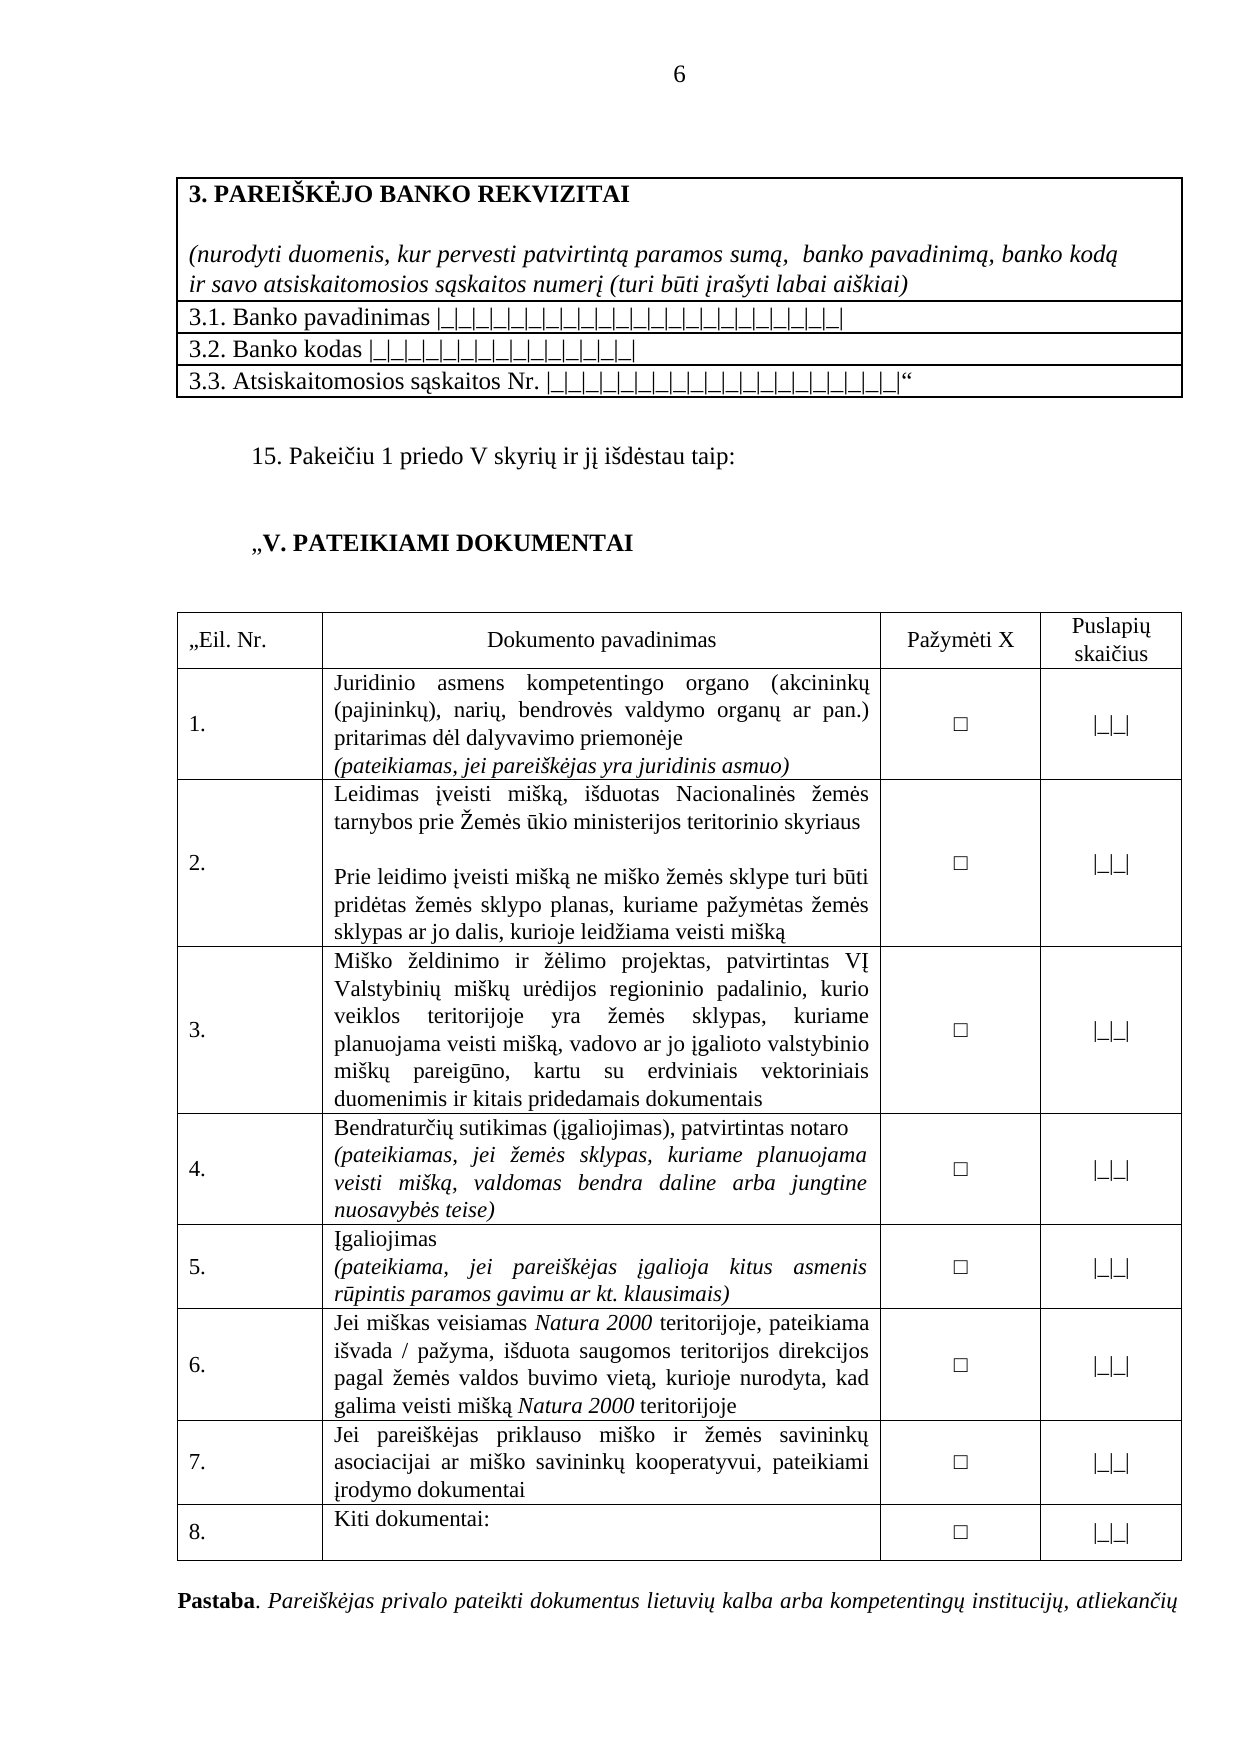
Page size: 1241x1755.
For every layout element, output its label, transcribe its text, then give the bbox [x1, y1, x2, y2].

table_cell 2. [178, 780, 322, 946]
table_cell Bendraturčių sutikimas (įgaliojimas), patvirtintas notaro (pateikiamas, jei žemės sklypas, kuriame planuojama veisti mišką, valdomas bendra daline arba jungtine nuosavybės teise) [323, 1114, 880, 1224]
table_cell □ [881, 1421, 1040, 1503]
table_cell 3. [178, 947, 322, 1113]
table_cell [1133, 302, 1181, 332]
table_cell □ [881, 1505, 1040, 1560]
table_cell 3.1. Banko pavadinimas |_|_|_|_|_|_|_|_|_|_|_|_|_|_|_|_|_|_|_|_|_|_|_| [178, 302, 1133, 332]
table_cell 3.2. Banko kodas |_|_|_|_|_|_|_|_|_|_|_|_|_|_|_| [178, 334, 1133, 364]
table_cell [1133, 179, 1181, 300]
table_cell Miško želdinimo ir žėlimo projektas, patvirtintas VĮ Valstybinių miškų urėdijos regioninio padalinio, kurio veiklos teritorijoje yra žemės sklypas, kuriame planuojama veisti mišką, vadovo ar jo įgalioto valstybinio miškų pareigūno, kartu su erdviniais vektoriniais duomenimis ir kitais pridedamais dokumentais [323, 947, 880, 1113]
table_cell 3.3. Atsiskaitomosios sąskaitos Nr. |_|_|_|_|_|_|_|_|_|_|_|_|_|_|_|_|_|_|_|_|“ [178, 366, 1133, 396]
table_header [177, 583, 1182, 612]
table_cell Jei pareiškėjas priklauso miško ir žemės savininkų asociacijai ar miško savininkų kooperatyvui, pateikiami įrodymo dokumentai [323, 1421, 880, 1503]
table_cell „Eil. Nr. [178, 613, 322, 668]
text Pastaba. Pareiškėjas privalo pateikti dokumentus lietuvių kalba arba kompetentingų institucijų, atliekančių [177, 1587, 1181, 1613]
table_cell □ [881, 947, 1040, 1113]
table_cell □ [881, 669, 1040, 779]
table_cell |_|_| [1041, 1225, 1181, 1308]
table_cell |_|_| [1041, 1114, 1181, 1224]
table_cell Dokumento pavadinimas [323, 613, 880, 668]
table_cell |_|_| [1041, 1505, 1181, 1560]
table_cell |_|_| [1041, 780, 1181, 946]
table_cell Pažymėti X [881, 613, 1040, 668]
table_cell Puslapių skaičius [1041, 613, 1181, 668]
table_cell Leidimas įveisti mišką, išduotas Nacionalinės žemės tarnybos prie Žemės ūkio ministerijos teritorinio skyriaus Prie leidimo įveisti mišką ne miško žemės sklype turi būti pridėtas žemės sklypo planas, kuriame pažymėtas žemės sklypas ar jo dalis, kurioje leidžiama veisti mišką [323, 780, 880, 946]
text 15. Pakeičiu 1 priedo V skyrių ir jį išdėstau taip: [251, 441, 1181, 470]
table_cell 3. PAREIŠKĖJO BANKO REKVIZITAI (nurodyti duomenis, kur pervesti patvirtintą paramos sumą, banko pavadinimą, banko kodą ir savo atsiskaitomosios sąskaitos numerį (turi būti įrašyti labai aiškiai) [178, 179, 1133, 300]
table_cell |_|_| [1041, 669, 1181, 779]
table_cell [1133, 366, 1181, 396]
table_cell □ [881, 780, 1040, 946]
table_cell |_|_| [1041, 947, 1181, 1113]
table_cell Jei miškas veisiamas Natura 2000 teritorijoje, pateikiama išvada / pažyma, išduota saugomos teritorijos direkcijos pagal žemės valdos buvimo vietą, kurioje nurodyta, kad galima veisti mišką Natura 2000 teritorijoje [323, 1309, 880, 1420]
text „V. PATEIKIAMI DOKUMENTAI [251, 528, 1181, 556]
table_cell |_|_| [1041, 1421, 1181, 1503]
table_cell □ [881, 1114, 1040, 1224]
table_cell Kiti dokumentai: [323, 1505, 880, 1560]
table_cell 7. [178, 1421, 322, 1503]
table_cell Juridinio asmens kompetentingo organo (akcininkų (pajininkų), narių, bendrovės valdymo organų ar pan.) pritarimas dėl dalyvavimo priemonėje (pateikiamas, jei pareiškėjas yra juridinis asmuo) [323, 669, 880, 779]
table_cell 6. [178, 1309, 322, 1420]
table_cell 5. [178, 1225, 322, 1308]
table_cell |_|_| [1041, 1309, 1181, 1420]
table_cell [1133, 334, 1181, 364]
table_cell 1. [178, 669, 322, 779]
table_cell □ [881, 1309, 1040, 1420]
table_cell 4. [178, 1114, 322, 1224]
table_cell □ [881, 1225, 1040, 1308]
table_cell Įgaliojimas (pateikiama, jei pareiškėjas įgalioja kitus asmenis rūpintis paramos gavimu ar kt. klausimais) [323, 1225, 880, 1308]
table_cell 8. [178, 1505, 322, 1560]
